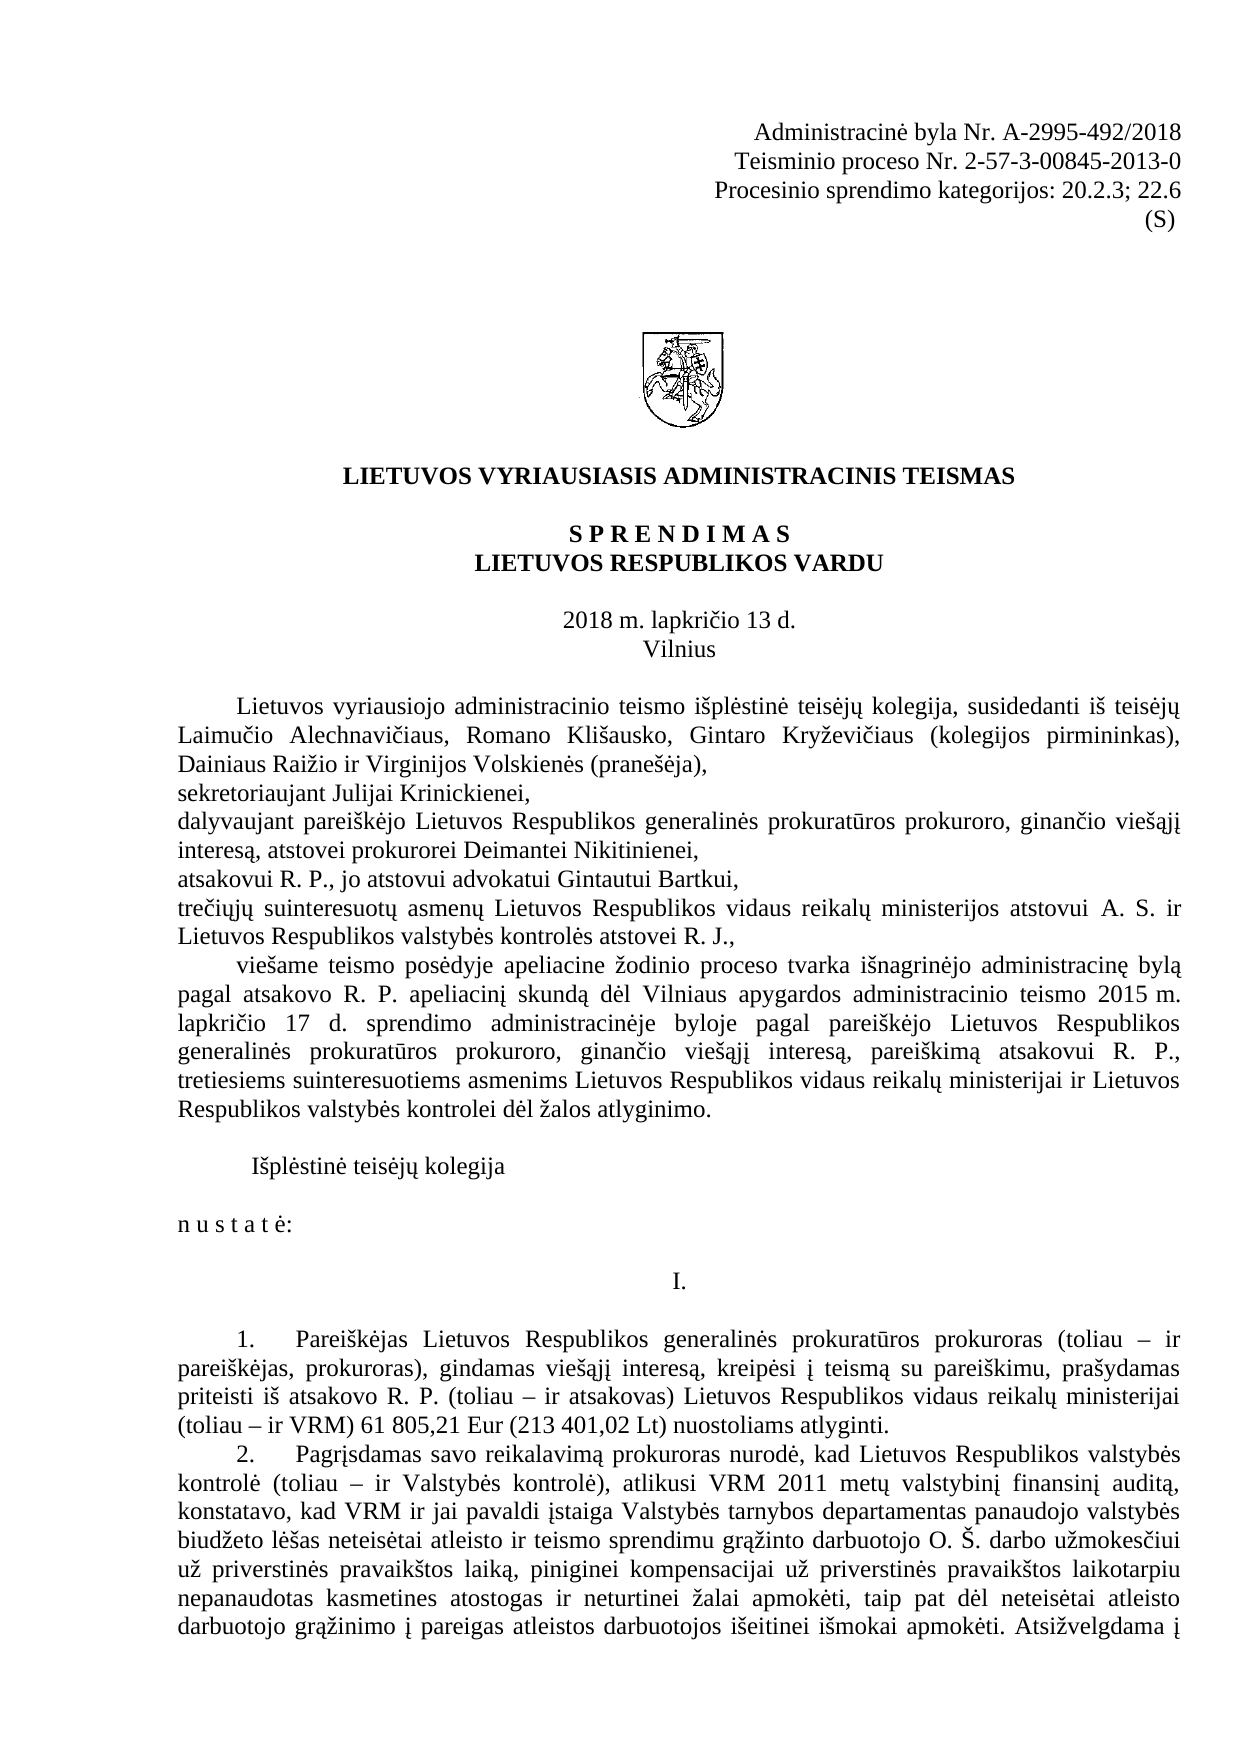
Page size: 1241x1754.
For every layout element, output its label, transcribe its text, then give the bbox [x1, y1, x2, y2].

text LIETUVOS RESPUBLIKOS VARDU [177, 548, 1181, 576]
text Vilnius [177, 634, 1181, 663]
text 2018 m. lapkričio 13 d. [177, 605, 1181, 634]
text n u s t a t ė: [177, 1209, 1181, 1238]
text dalyvaujant pareiškėjo Lietuvos Respublikos generalinės prokuratūros prokuroro, ginančio viešąjį interesą, atstovei prokurorei Deimantei Nikitinienei, [177, 806, 1181, 864]
text Išplėstinė teisėjų kolegija [177, 1151, 1181, 1180]
text 2. Pagrįsdamas savo reikalavimą prokuroras nurodė, kad Lietuvos Respublikos valstybės kontrolė (toliau – ir Valstybės kontrolė), atlikusi VRM 2011 metų valstybinį finansinį auditą, konstatavo, kad VRM ir jai pavaldi įstaiga Valstybės tarnybos departamentas panaudojo valstybės biudžeto lėšas neteisėtai atleisto ir teismo sprendimu grąžinto darbuotojo O. Š. darbo užmokesčiui už priverstinės pravaikštos laiką, piniginei kompensacijai už priverstinės pravaikštos laikotarpiu nepanaudotas kasmetines atostogas ir neturtinei žalai apmokėti, taip pat dėl neteisėtai atleisto darbuotojo grąžinimo į pareigas atleistos darbuotojos išeitinei išmokai apmokėti. Atsižvelgdama į [177, 1439, 1181, 1640]
text Procesinio sprendimo kategorijos: 20.2.3; 22.6 [177, 175, 1181, 204]
text Teisminio proceso Nr. 2-57-3-00845-2013-0 [177, 146, 1181, 175]
text sekretoriaujant Julijai Krinickienei, [177, 778, 1181, 806]
text 1. Pareiškėjas Lietuvos Respublikos generalinės prokuratūros prokuroras (toliau ‒ ir pareiškėjas, prokuroras), gindamas viešąjį interesą, kreipėsi į teismą su pareiškimu, prašydamas priteisti iš atsakovo R. P. (toliau ‒ ir atsakovas) Lietuvos Respublikos vidaus reikalų ministerijai (toliau ‒ ir VRM) 61 805,21 Eur (213 401,02 Lt) nuostoliams atlyginti. [177, 1324, 1181, 1439]
text trečiųjų suinteresuotų asmenų Lietuvos Respublikos vidaus reikalų ministerijos atstovui A. S. ir Lietuvos Respublikos valstybės kontrolės atstovei R. J., [177, 893, 1181, 950]
text atsakovui R. P., jo atstovui advokatui Gintautui Bartkui, [177, 864, 1181, 893]
text viešame teismo posėdyje apeliacine žodinio proceso tvarka išnagrinėjo administracinę bylą pagal atsakovo R. P. apeliacinį skundą dėl Vilniaus apygardos administracinio teismo 2015 m. lapkričio 17 d. sprendimo administracinėje byloje pagal pareiškėjo Lietuvos Respublikos generalinės prokuratūros prokuroro, ginančio viešąjį interesą, pareiškimą atsakovui R. P., tretiesiems suinteresuotiems asmenims Lietuvos Respublikos vidaus reikalų ministerijai ir Lietuvos Respublikos valstybės kontrolei dėl žalos atlyginimo. [177, 950, 1181, 1123]
text Lietuvos vyriausiojo administracinio teismo išplėstinė teisėjų kolegija, susidedanti iš teisėjų Laimučio Alechnavičiaus, Romano Klišausko, Gintaro Kryževičiaus (kolegijos pirmininkas), Dainiaus Raižio ir Virginijos Volskienės (pranešėja), [177, 691, 1181, 778]
text LIETUVOS VYRIAUSIASIS ADMINISTRACINIS TEISMAS [177, 461, 1181, 490]
text Administracinė byla Nr. A-2995-492/2018 [177, 117, 1181, 146]
text I. [177, 1266, 1181, 1295]
text (S) [177, 204, 1181, 232]
text S P R E N D I M A S [177, 519, 1181, 548]
